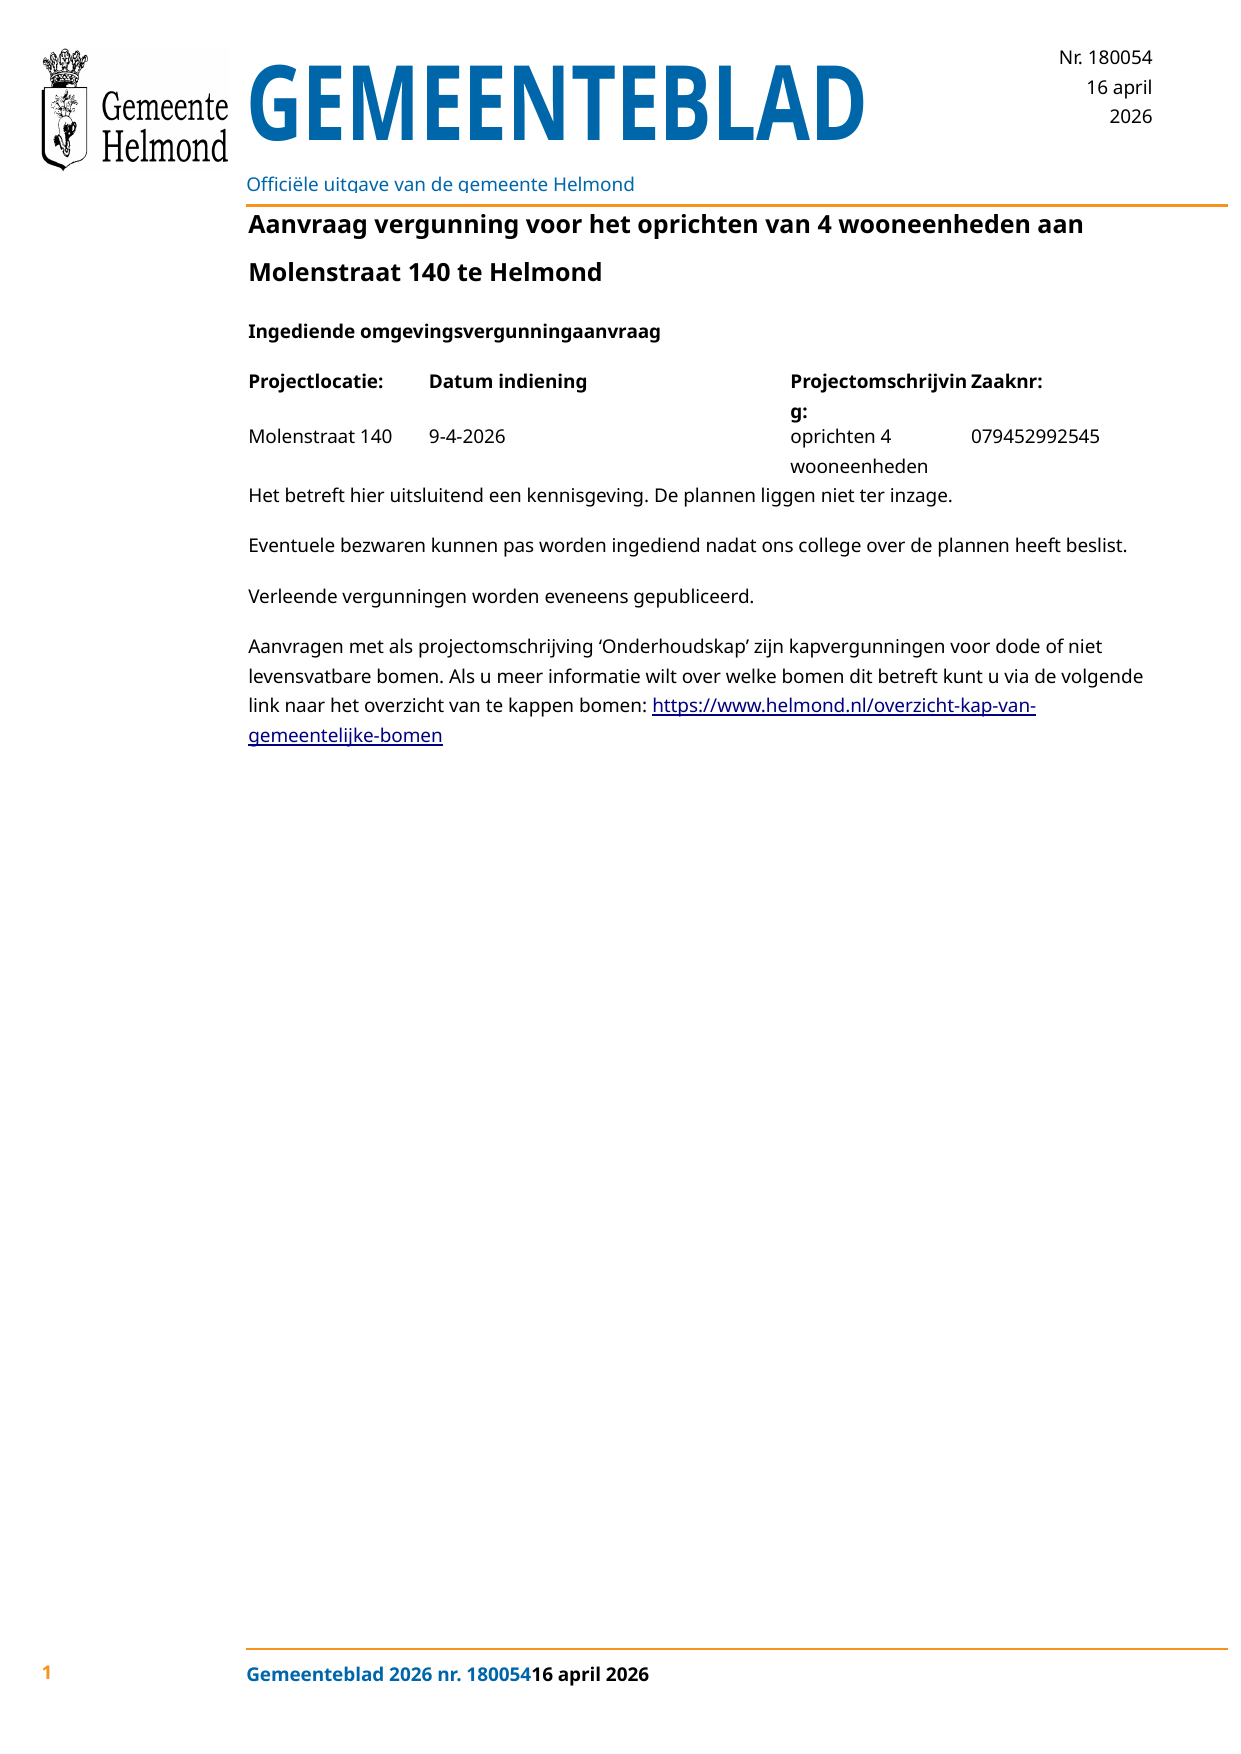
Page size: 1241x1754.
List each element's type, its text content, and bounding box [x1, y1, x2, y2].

table_cell 079452992545 [971, 424, 1152, 479]
text Verleende vergunningen worden eveneens gepubliceerd. [248, 583, 1152, 609]
text Het betreft hier uitsluitend een kennisgeving. De plannen liggen niet ter inzage. [248, 482, 1152, 508]
text Ingediende omgevingsvergunningaanvraag [248, 318, 1152, 344]
table_cell oprichten 4 wooneenheden [790, 424, 971, 479]
picture [41, 47, 231, 172]
table_cell [609, 424, 790, 479]
table_header Projectomschrijving: [790, 369, 971, 424]
table_header Zaaknr: [971, 369, 1152, 424]
table_header [609, 369, 790, 424]
text Eventuele bezwaren kunnen pas worden ingediend nadat ons college over de plannen heeft beslist. [248, 533, 1152, 558]
table_cell Molenstraat 140 [248, 424, 429, 479]
table_cell 9-4-2026 [429, 424, 609, 479]
table_header Datum indiening [429, 369, 609, 424]
text Aanvragen met als projectomschrijving ‘Onderhoudskap’ zijn kapvergunningen voor dode of niet levensvatbare bomen. Als u meer informatie wilt over welke bomen dit betreft kunt u via de volgende link naar het overzicht van te kappen bomen: https://www.helmond.nl/overzicht-kap-van-gemeentelijke-bomen [248, 633, 1152, 748]
table_header Projectlocatie: [248, 369, 429, 424]
text Aanvraag vergunning voor het oprichten van 4 wooneenheden aan Molenstraat 140 te Helmond [248, 207, 1152, 288]
